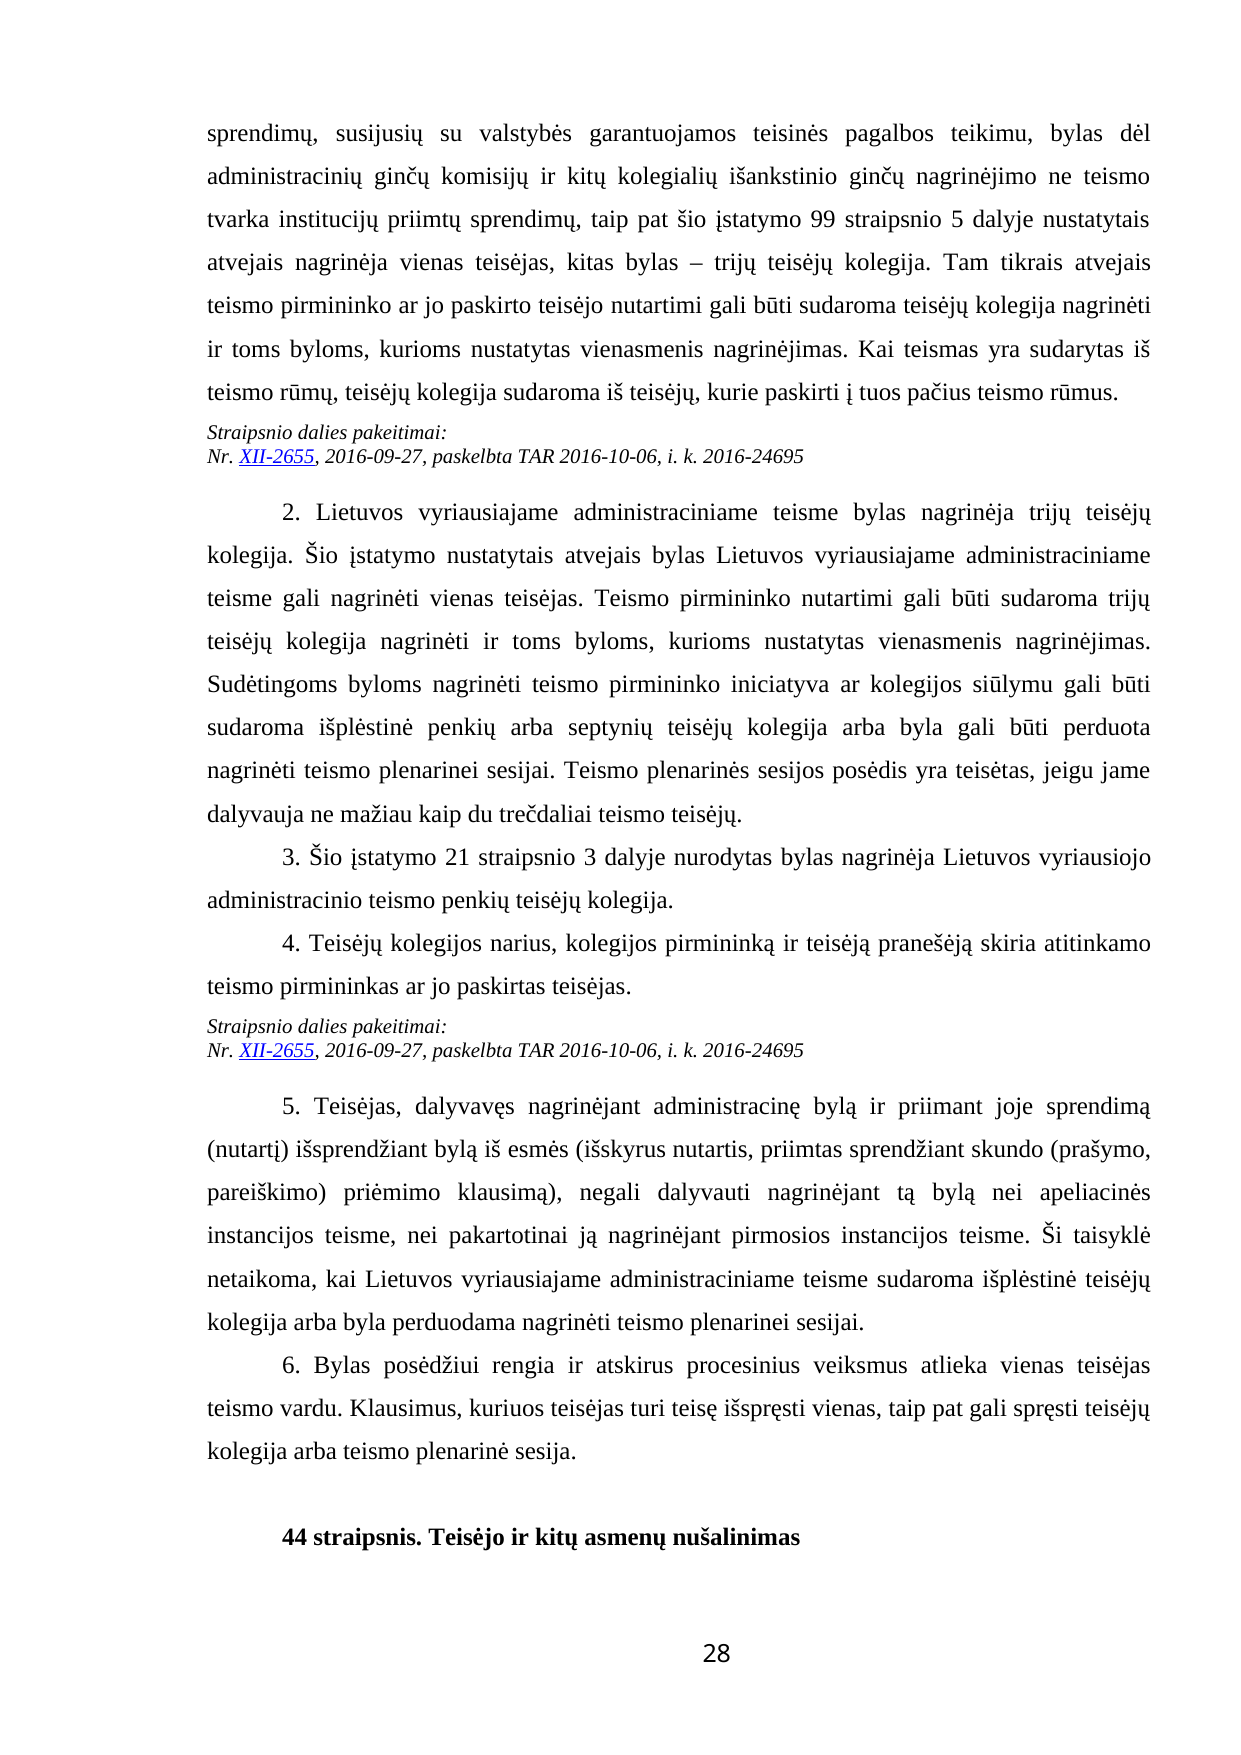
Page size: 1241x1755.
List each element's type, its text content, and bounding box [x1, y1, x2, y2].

text 3. Šio įstatymo 21 straipsnio 3 dalyje nurodytas bylas nagrinėja Lietuvos vyriausiojo administracinio teismo penkių teisėjų kolegija. [207, 842, 1152, 914]
text 44 straipsnis. Teisėjo ir kitų asmenų nušalinimas [207, 1522, 1152, 1551]
text Straipsnio dalies pakeitimai: [207, 420, 1152, 444]
text 6. Bylas posėdžiui rengia ir atskirus procesinius veiksmus atlieka vienas teisėjas teismo vardu. Klausimus, kuriuos teisėjas turi teisę išspręsti vienas, taip pat gali spręsti teisėjų kolegija arba teismo plenarinė sesija. [207, 1350, 1152, 1465]
text Straipsnio dalies pakeitimai: [207, 1014, 1152, 1038]
text Nr. XII-2655, 2016-09-27, paskelbta TAR 2016-10-06, i. k. 2016-24695 [207, 444, 1152, 468]
text 2. Lietuvos vyriausiajame administraciniame teisme bylas nagrinėja trijų teisėjų kolegija. Šio įstatymo nustatytais atvejais bylas Lietuvos vyriausiajame administraciniame teisme gali nagrinėti vienas teisėjas. Teismo pirmininko nutartimi gali būti sudaroma trijų teisėjų kolegija nagrinėti ir toms byloms, kurioms nustatytas vienasmenis nagrinėjimas. Sudėtingoms byloms nagrinėti teismo pirmininko iniciatyva ar kolegijos siūlymu gali būti sudaroma išplėstinė penkių arba septynių teisėjų kolegija arba byla gali būti perduota nagrinėti teismo plenarinei sesijai. Teismo plenarinės sesijos posėdis yra teisėtas, jeigu jame dalyvauja ne mažiau kaip du trečdaliai teismo teisėjų. [207, 497, 1152, 827]
text 4. Teisėjų kolegijos narius, kolegijos pirmininką ir teisėją pranešėją skiria atitinkamo teismo pirmininkas ar jo paskirtas teisėjas. [207, 928, 1152, 1000]
text sprendimų, susijusių su valstybės garantuojamos teisinės pagalbos teikimu, bylas dėl administracinių ginčų komisijų ir kitų kolegialių išankstinio ginčų nagrinėjimo ne teismo tvarka institucijų priimtų sprendimų, taip pat šio įstatymo 99 straipsnio 5 dalyje nustatytais atvejais nagrinėja vienas teisėjas, kitas bylas – trijų teisėjų kolegija. Tam tikrais atvejais teismo pirmininko ar jo paskirto teisėjo nutartimi gali būti sudaroma teisėjų kolegija nagrinėti ir toms byloms, kurioms nustatytas vienasmenis nagrinėjimas. Kai teismas yra sudarytas iš teismo rūmų, teisėjų kolegija sudaroma iš teisėjų, kurie paskirti į tuos pačius teismo rūmus. [207, 118, 1152, 406]
text 5. Teisėjas, dalyvavęs nagrinėjant administracinę bylą ir priimant joje sprendimą (nutartį) išsprendžiant bylą iš esmės (išskyrus nutartis, priimtas sprendžiant skundo (prašymo, pareiškimo) priėmimo klausimą), negali dalyvauti nagrinėjant tą bylą nei apeliacinės instancijos teisme, nei pakartotinai ją nagrinėjant pirmosios instancijos teisme. Ši taisyklė netaikoma, kai Lietuvos vyriausiajame administraciniame teisme sudaroma išplėstinė teisėjų kolegija arba byla perduodama nagrinėti teismo plenarinei sesijai. [207, 1091, 1152, 1336]
text Nr. XII-2655, 2016-09-27, paskelbta TAR 2016-10-06, i. k. 2016-24695 [207, 1038, 1152, 1062]
